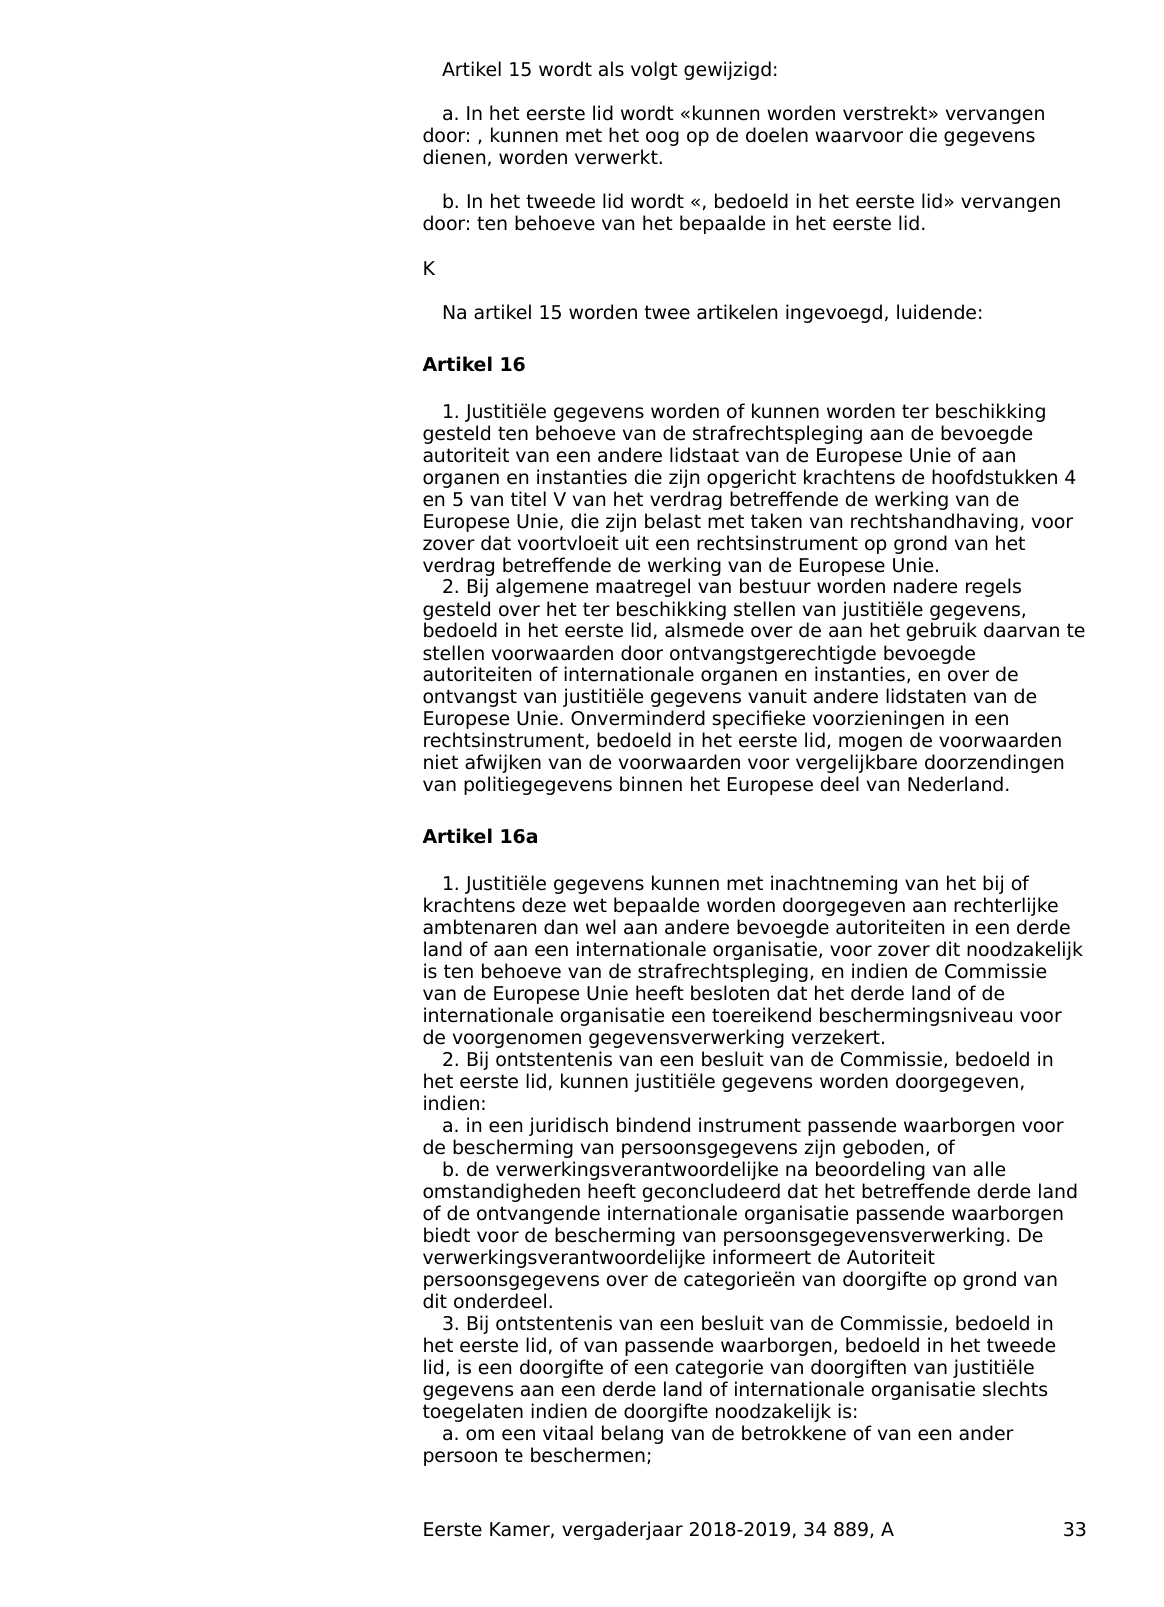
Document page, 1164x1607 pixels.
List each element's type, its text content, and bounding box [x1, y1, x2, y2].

text 3. Bij ontstentenis van een besluit van de Commissie, bedoeld in het eerste lid, of van passende waarborgen, bedoeld in het tweede lid, is een doorgifte of een categorie van doorgiften van justitiële gegevens aan een derde land of internationale organisatie slechts toegelaten indien de doorgifte noodzakelijk is: [422, 1313, 1087, 1423]
text 1. Justitiële gegevens worden of kunnen worden ter beschikking gesteld ten behoeve van de strafrechtspleging aan de bevoegde autoriteit van een andere lidstaat van de Europese Unie of aan organen en instanties die zijn opgericht krachtens de hoofdstukken 4 en 5 van titel V van het verdrag betreffende de werking van de Europese Unie, die zijn belast met taken van rechtshandhaving, voor zover dat voortvloeit uit een rechtsinstrument op grond van het verdrag betreffende de werking van de Europese Unie. [422, 401, 1087, 576]
subtitle Artikel 16a [422, 826, 1087, 848]
text K [422, 257, 1087, 279]
text Artikel 15 wordt als volgt gewijzigd: [422, 59, 1087, 81]
text a. in een juridisch bindend instrument passende waarborgen voor de bescherming van persoonsgegevens zijn geboden, of [422, 1115, 1087, 1159]
text 2. Bij ontstentenis van een besluit van de Commissie, bedoeld in het eerste lid, kunnen justitiële gegevens worden doorgegeven, indien: [422, 1049, 1087, 1115]
text 2. Bij algemene maatregel van bestuur worden nadere regels gesteld over het ter beschikking stellen van justitiële gegevens, bedoeld in het eerste lid, alsmede over de aan het gebruik daarvan te stellen voorwaarden door ontvangstgerechtigde bevoegde autoriteiten of internationale organen en instanties, en over de ontvangst van justitiële gegevens vanuit andere lidstaten van de Europese Unie. Onverminderd specifieke voorzieningen in een rechtsinstrument, bedoeld in het eerste lid, mogen de voorwaarden niet afwijken van de voorwaarden voor vergelijkbare doorzendingen van politiegegevens binnen het Europese deel van Nederland. [422, 576, 1087, 796]
text a. In het eerste lid wordt «kunnen worden verstrekt» vervangen door: , kunnen met het oog op de doelen waarvoor die gegevens dienen, worden verwerkt. [422, 103, 1087, 169]
subtitle Artikel 16 [422, 354, 1087, 376]
text Na artikel 15 worden twee artikelen ingevoegd, luidende: [422, 302, 1087, 324]
text 1. Justitiële gegevens kunnen met inachtneming van het bij of krachtens deze wet bepaalde worden doorgegeven aan rechterlijke ambtenaren dan wel aan andere bevoegde autoriteiten in een derde land of aan een internationale organisatie, voor zover dit noodzakelijk is ten behoeve van de strafrechtspleging, en indien de Commissie van de Europese Unie heeft besloten dat het derde land of de internationale organisatie een toereikend beschermingsniveau voor de voorgenomen gegevensverwerking verzekert. [422, 873, 1087, 1049]
text b. In het tweede lid wordt «, bedoeld in het eerste lid» vervangen door: ten behoeve van het bepaalde in het eerste lid. [422, 191, 1087, 235]
text b. de verwerkingsverantwoordelijke na beoordeling van alle omstandigheden heeft geconcludeerd dat het betreffende derde land of de ontvangende internationale organisatie passende waarborgen biedt voor de bescherming van persoonsgegevensverwerking. De verwerkingsverantwoordelijke informeert de Autoriteit persoonsgegevens over de categorieën van doorgifte op grond van dit onderdeel. [422, 1159, 1087, 1313]
text a. om een vitaal belang van de betrokkene of van een ander persoon te beschermen; [422, 1423, 1087, 1467]
